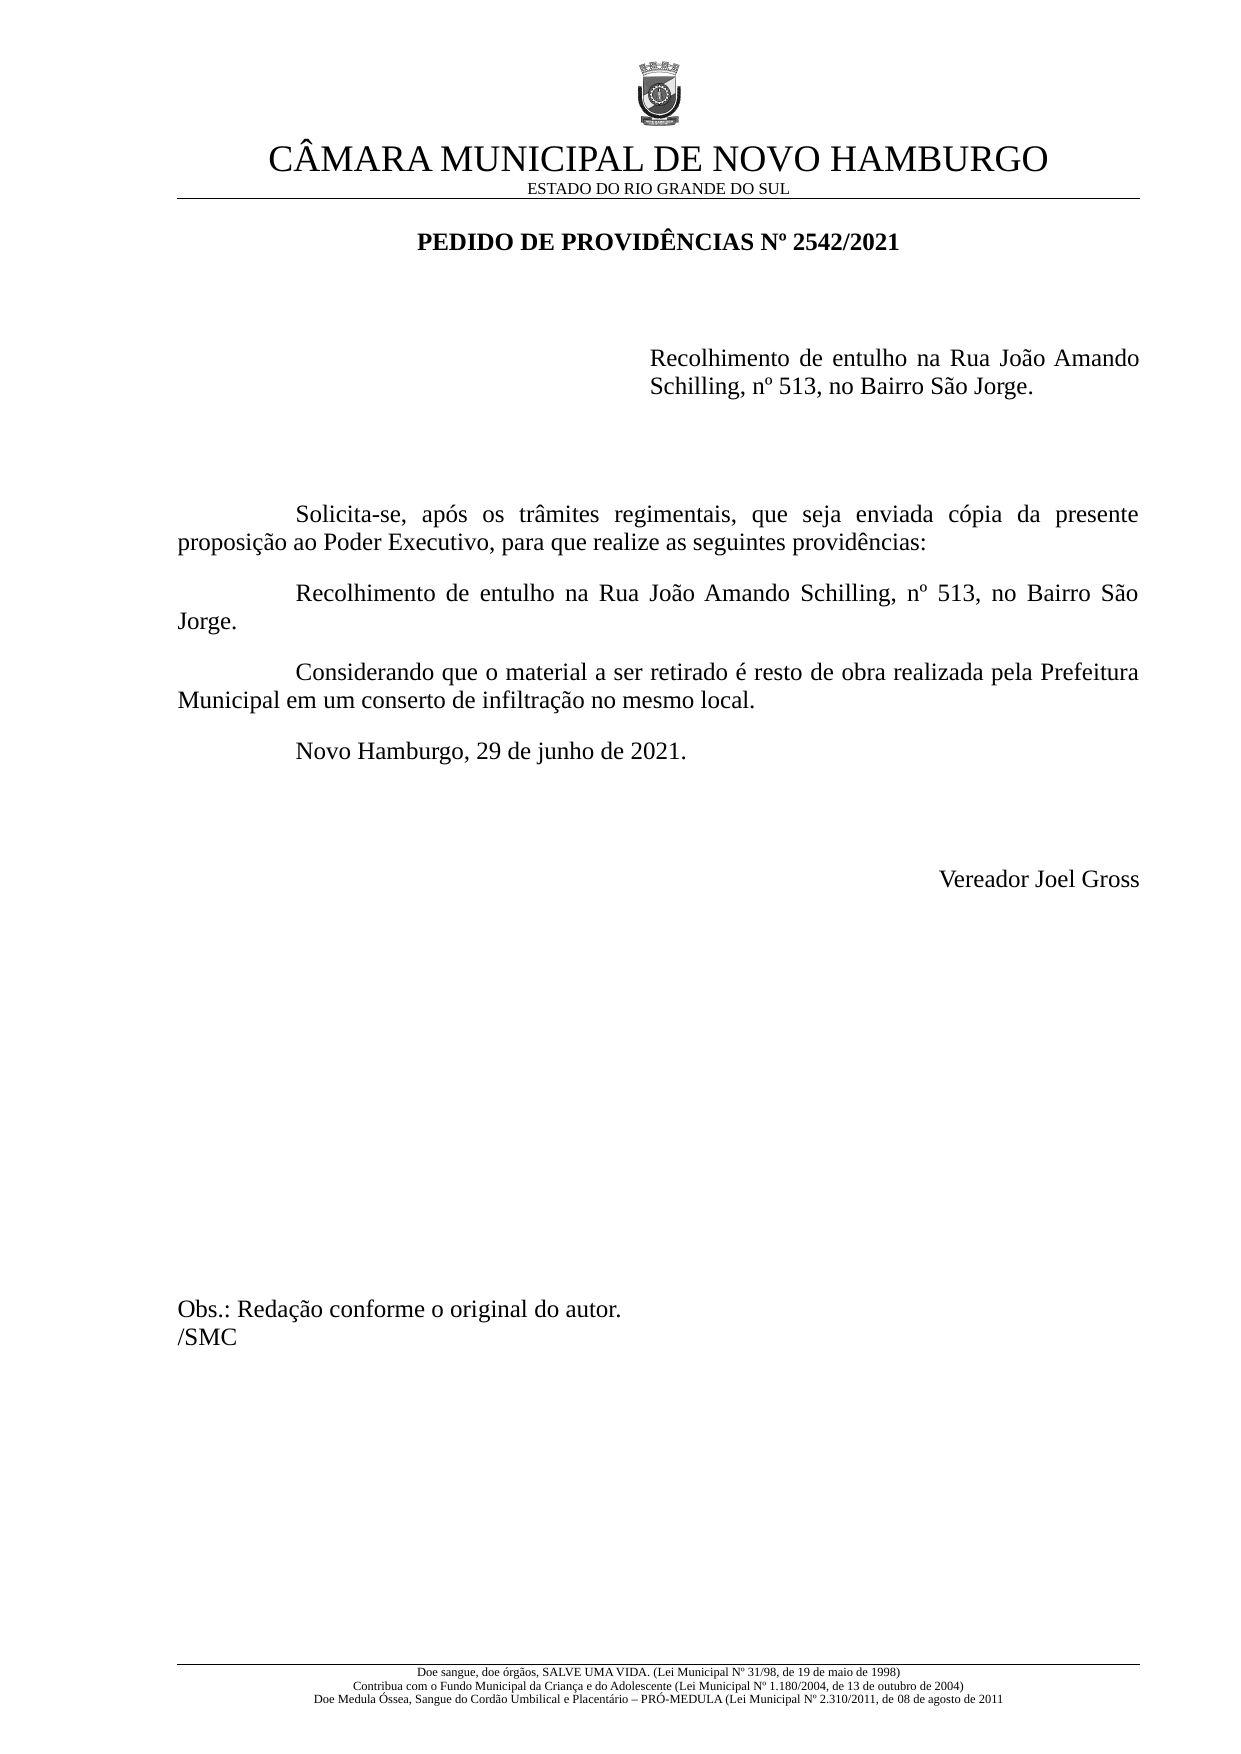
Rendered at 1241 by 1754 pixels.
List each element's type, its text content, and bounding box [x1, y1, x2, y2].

text Recolhimento de entulho na Rua João Amando Schilling, nº 513, no Bairro São Jorge. [649, 344, 1140, 400]
text Considerando que o material a ser retirado é resto de obra realizada pela Prefeitura Municipal em um conserto de infiltração no mesmo local. [177, 658, 1140, 714]
text Obs.: Redação conforme o original do autor. [177, 1295, 1140, 1323]
text Solicita-se, após os trâmites regimentais, que seja enviada cópia da presente proposição ao Poder Executivo, para que realize as seguintes providências: [177, 500, 1140, 556]
text Recolhimento de entulho na Rua João Amando Schilling, nº 513, no Bairro São Jorge. [177, 579, 1140, 635]
text Vereador Joel Gross [177, 865, 1140, 893]
text PEDIDO DE PROVIDÊNCIAS Nº 2542/2021 [177, 228, 1140, 256]
text /SMC [177, 1323, 1140, 1351]
text Novo Hamburgo, 29 de junho de 2021. [177, 737, 1140, 765]
